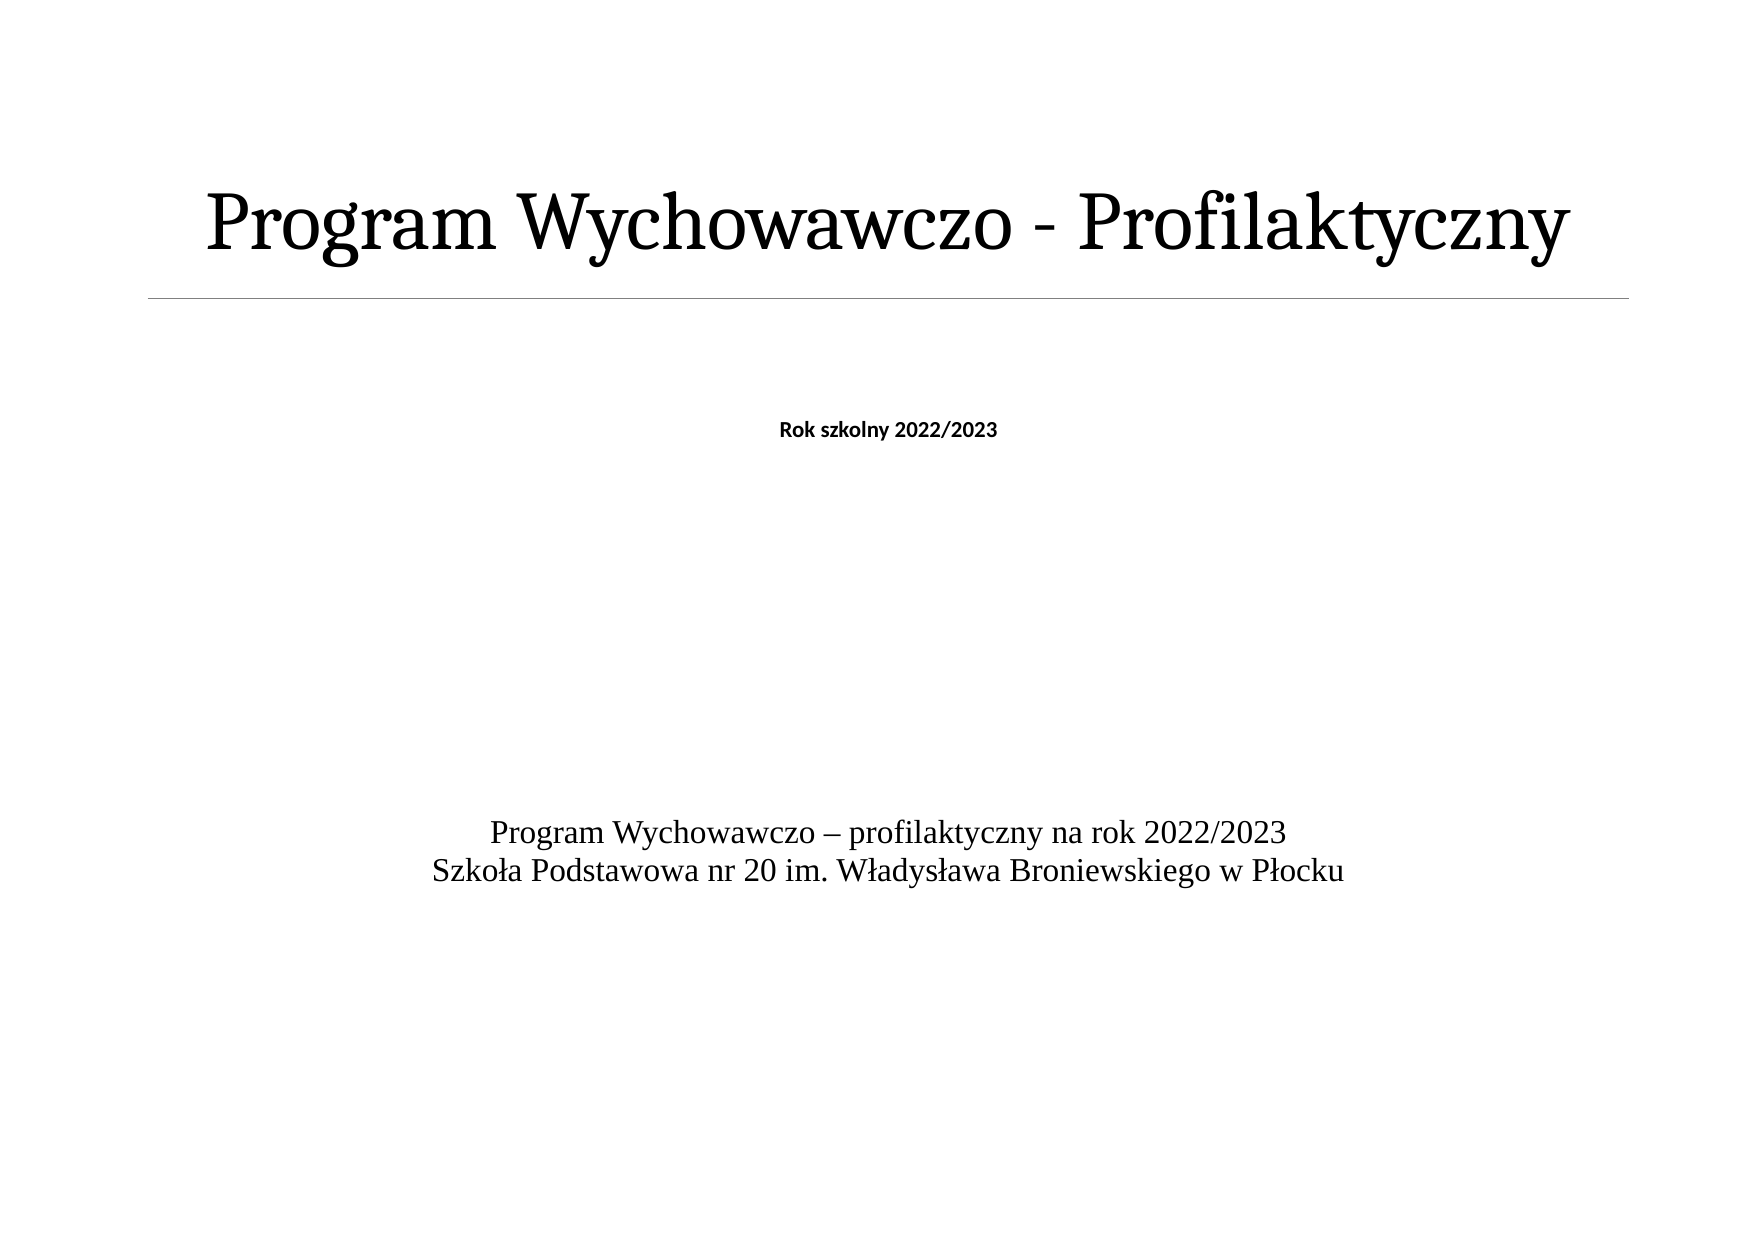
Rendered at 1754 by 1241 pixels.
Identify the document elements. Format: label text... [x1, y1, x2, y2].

table_cell Program Wychowawczo – profilaktyczny na rok 2022/2023 Szkoła Podstawowa nr 20 im. Władysława Broniewskiego w Płocku I Podstawa prawna: Konstytucja Rzeczypospolitej Polskiej Konwencja o Prawach Dziecka Ustawa o systemie oświaty z dnia 7 września 1991 r. Ustawa Prawo Oświatowe z dnia 14 grudnia 2016 r. Rozporządzenie MEN z dnia 9 sierpnia 2017 r. w sprawie zasad organizacji i udzielania pomocy psychologiczno – pedagogicznej w publicznych przedszkolach, szkołach i placówkach. Rozporządzenie MEN z dnia 14 lutego 2017 r. w sprawie podstawy programowej wychowania przedszkolnego oraz podstawy programowej kształcenia ogólnego dla szkoły podstawowej, w tym dla uczniów z niepełnosprawnością intelektualną w stopniu umiarkowanym lub znacznym, kształcenia ogólnego dla branżowej szkoły I stopnia, kształcenia ogólnego dla szkoły specjalnej przysposabiającej do pracy oraz kształcenia ogólnego dla szkoły policealnej. Rozporządzenie Ministra Edukacji Narodowej z dnia 18 sierpnia 2015 r. w sprawie zakresu i form prowadzenia w szkołach i placówkach systemu oświaty działalności wychowawczej, edukacyjnej, informacyjnej i profilaktycznej w celu przeciwdziałania narkomanii.Rozporządzenie Ministra Edukacji i Nauki z dnia 22 lipca 2022 r. w sprawie wykazu zajęć prowadzonych bezpośrednio z uczniami lub wychowankami albo na ich rzecz przez nauczycieli poradni psychologiczno-pedagogicznych oraz nauczycieli: pedagogów, pedagogów specjalnych, psychologów, logopedów, terapeutów pedagogicznych i doradców zawodowych (Dz.U. z 2022 r., poz. 1610) Statut szkoły. II Misja szkoły Dbamy o wszechstronny rozwój intelektualny, emocjonalny i fizyczny naszych uczniów. Przygotowujemy do dalszego kształcenia poprzez uczenie samodzielnego myślenia, zachęcanie do twórczego działania i rozwijanie własnej aktywności uczniów. III Wizja szkoły W naszej szkole dążymy do wychowania ucznia mającego świadomość, że jest członkiem społeczności ludzkiej. Uczymy kochać, szanować i żyć kulturą i tradycją narodu polskiego, Płocka i Mazowsza. Jednocześnie wychowujemy je do szacunku, współpracy i otwartości innych narodów europejskich, ucząc obok polskiego innych języków, kultury, geografii itd. Wychowujemy ucznia świadomego i odpowiedzialnego, posiadającego wiedzę i umiejętności konieczne do przyszłego funkcjonowania we współczesnym świecie i dynamicznie zmieniającym się, troszczącego się o swoje środowisko przyrodnicze, w którym żyje. IV Model absolwenta szkoły Absolwent Szkoły Podstawowej nr 20 w Płocku prawidłowo funkcjonuje w swoim naturalnym otoczeniu: w domu i w szkole. Ma określony, dość szeroki krąg zainteresowań, którym poświęca swój czas, i które to zainteresowania stara się rozwijać. Pozytywnie patrzy na otaczający go świat, siebie i innych ludzi. Będziemy zatem dążyć, aby absolwent naszej szkoły był: samodzielny kulturalny ciekawy świata odpowiedzialny prawy otwarty tolerancyjny świadomy własnej wartości świadomym obywatelem i patriotą Samodzielny potrafi współpracować z dorosłymi w zakresie troski o własne zdrowie umie wyrażać swoje myśli i przeżycia potrafi posługiwać się prostymi narzędziami i urządzeniami umie zadbać o zaspokojenie swoich podstawowych potrzeb (wypoczynek, ruch, aktywność) zna zasady zdrowego żywienia Kulturalny zachowuje się w różnych sytuacjach zgodnie z uniwersalnymi zasadami etyki, przestrzega kulturę języka, aktywnie uczestniczący w różnych formach kultury. Ciekawy świata potrafi poszukać, ocenić i wykorzystać informacje poszerza swoje wiadomości dotyczące interesujących go dziedzin Odpowiedzialny rozumie potrzebę doskonalenia i rozwijania samego siebie stosuje zasady bezpieczeństwa i higieny dba o estetyczny wygląd własny i otoczenia próbuje dokonać samokontroli i samooceny potrafi odmawiać potrafi właściwie korzystać z cyberprzestrzeni oraz reagować na zagrożenia potrafi odpowiednio zachować się w różnych sytuacjach kryzysowych dba o kulturę słowa spełnia obowiązki wobec rodziny, szkoły i najbliższego otoczenia solidny, sumienny, rzetelny, słowny, wiarygodny, przewidujący skutki swoich działań gotów ponosić konsekwencje swoich czynów poczuwający się do odpowiedzialności pracując w grupie Prawy potrafi odróżnić prawdę od kłamstwa przestrzega zasad, reguł i norm współdziałania w grupie potrafi bronić własnej intymności i nie narusza intymności innych wybiera postawy związane z prawdą, dobrem odpowiednio reaguje na niewłaściwe zachowania szanuje mienie społeczne przestrzega netykiety Otwarty zna zasady komunikowania się i próbuje je stosować jest gotowy do rozwiązywania problemów w klasie wykorzystuje możliwości jakie stwarza mu dom i szkoła zna zasady właściwego zachowania się w kryzysowych sytuacjach (bhp p - poż., środki pirotechniczne, zasady udzielania pierwszej pomocy, itp.) Tolerancyjny dostrzega różnicę między ludźmi szanuje poglądy innych przyjmuje właściwą postawę wobec innych uświadamia sobie prawa swoje i innych Świadomy własnej wartości potrafi zaprezentować swoje poglądy i bronić ich wykorzystuje sukcesy i porażki jako czynniki motywujące do dalszej pracy nad sobą Świadomym obywatelem i patriotą szanuje mienie społeczne spełnia obowiązki wobec rodziny, szkoły, ojczyzny aktywnie uczestniczy w życiu demokratycznym społeczeństwa niesie pomoc ludziom potrzebującym jej charakteryzuje się miłością do Ojczyzny przejawiającą się rzetelną pracą, przedkładaniem nadrzędnych wartości nad własne cele. szanuje tradycje, kulturę i literaturę polską oraz miejsca pamięci i symbole narodowej. V Zasady ewaluacji Programu Wychowawczo - Profilaktycznego 1.Ewaluacja programu polega na systematycznym gromadzeniu informacji na temat wartości i skuteczności prowadzonych działań, w celu ich weryfikacji zasadności i ewentualnych modyfikacji programu wychowawczo - profilaktycznego. 2.Ewaluacja prowadzona jest przez: - obserwację zachowań uczniów i zachodzących w tym zakresie zmian; - analizę dokumentacji; - przeprowadzenie ankiet, kwestionariuszy wśród uczniów, rodziców i nauczycieli; - rozmowy z rodzicami; - wymianę spostrzeżeń w zespołach wychowawców i nauczycieli; - analizę przypadków. 3.Ewaluację programu przeprowadza w każdym roku szkolnym powołany przez dyrektora Zespół ds. ewaluacji programu wychowawczo - profilaktycznego. Zadaniem zespołu jest opracowanie planu ewaluacji, organizacja badań oraz opracowanie wyników. Z wynikami prac zespołu w formie raportu ewaluacyjnego zostaje zapoznana rada pedagogiczna i rada rodziców. [148, 448, 1629, 1080]
table_cell Rok szkolny 2022/2023 [148, 410, 1629, 448]
table_header Program Wychowawczo - Profilaktyczny [148, 148, 1629, 298]
table_cell [148, 373, 1629, 410]
table_cell [148, 299, 1629, 373]
